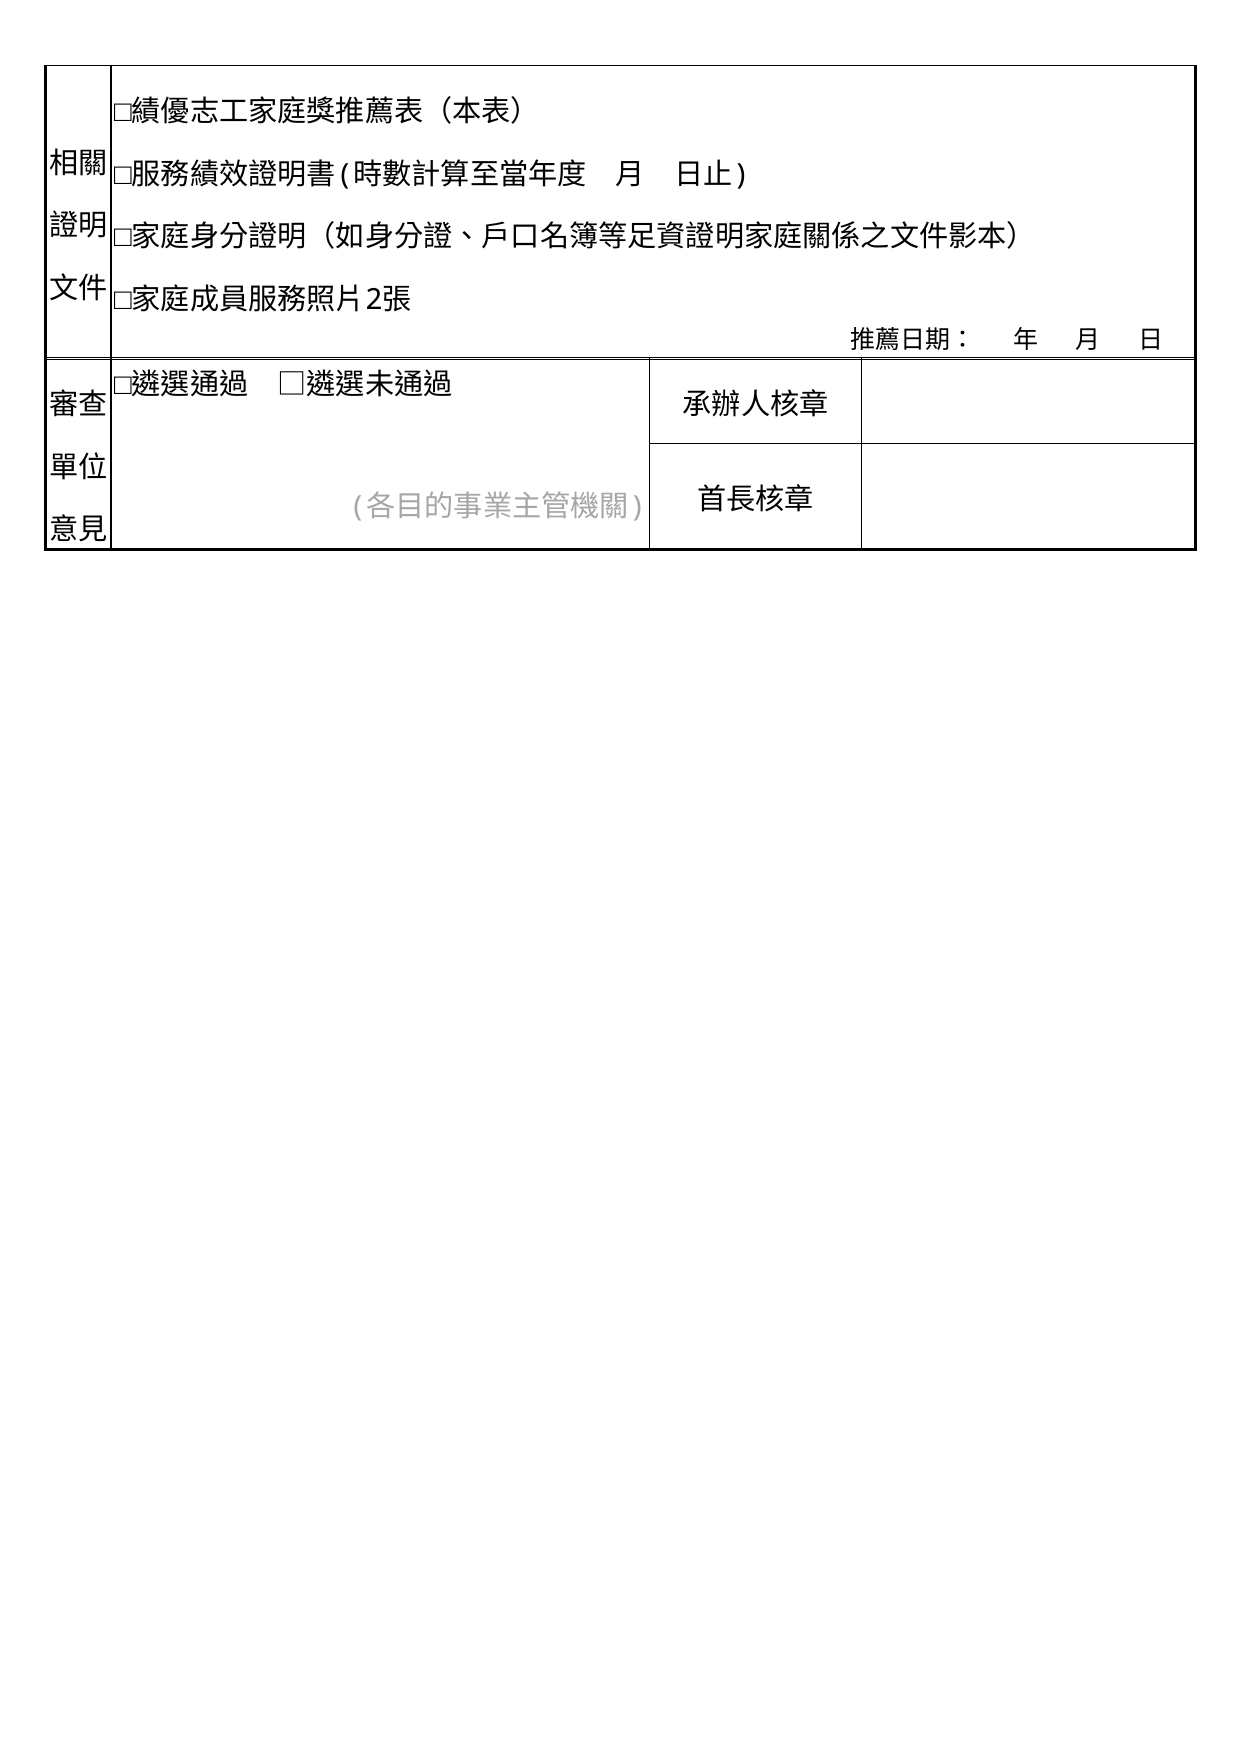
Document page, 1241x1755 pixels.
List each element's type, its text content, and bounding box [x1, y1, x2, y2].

table_cell [862, 360, 1194, 443]
table_cell 相關證明文件 [47, 66, 110, 357]
table_cell 審查單位意見 [47, 360, 110, 548]
table_cell □遴選通過 □遴選未通過 (各目的事業主管機關) [112, 360, 649, 548]
table_cell 承辦人核章 [650, 360, 861, 443]
table_cell 首長核章 [650, 444, 861, 548]
table_cell □績優志工家庭獎推薦表（本表） □服務績效證明書(時數計算至當年度 月 日止) □家庭身分證明（如身分證、戶口名簿等足資證明家庭關係之文件影本） □家庭成員服務照片2張 推薦日期： 年 月 日 [112, 66, 1194, 357]
table_cell [862, 444, 1194, 548]
